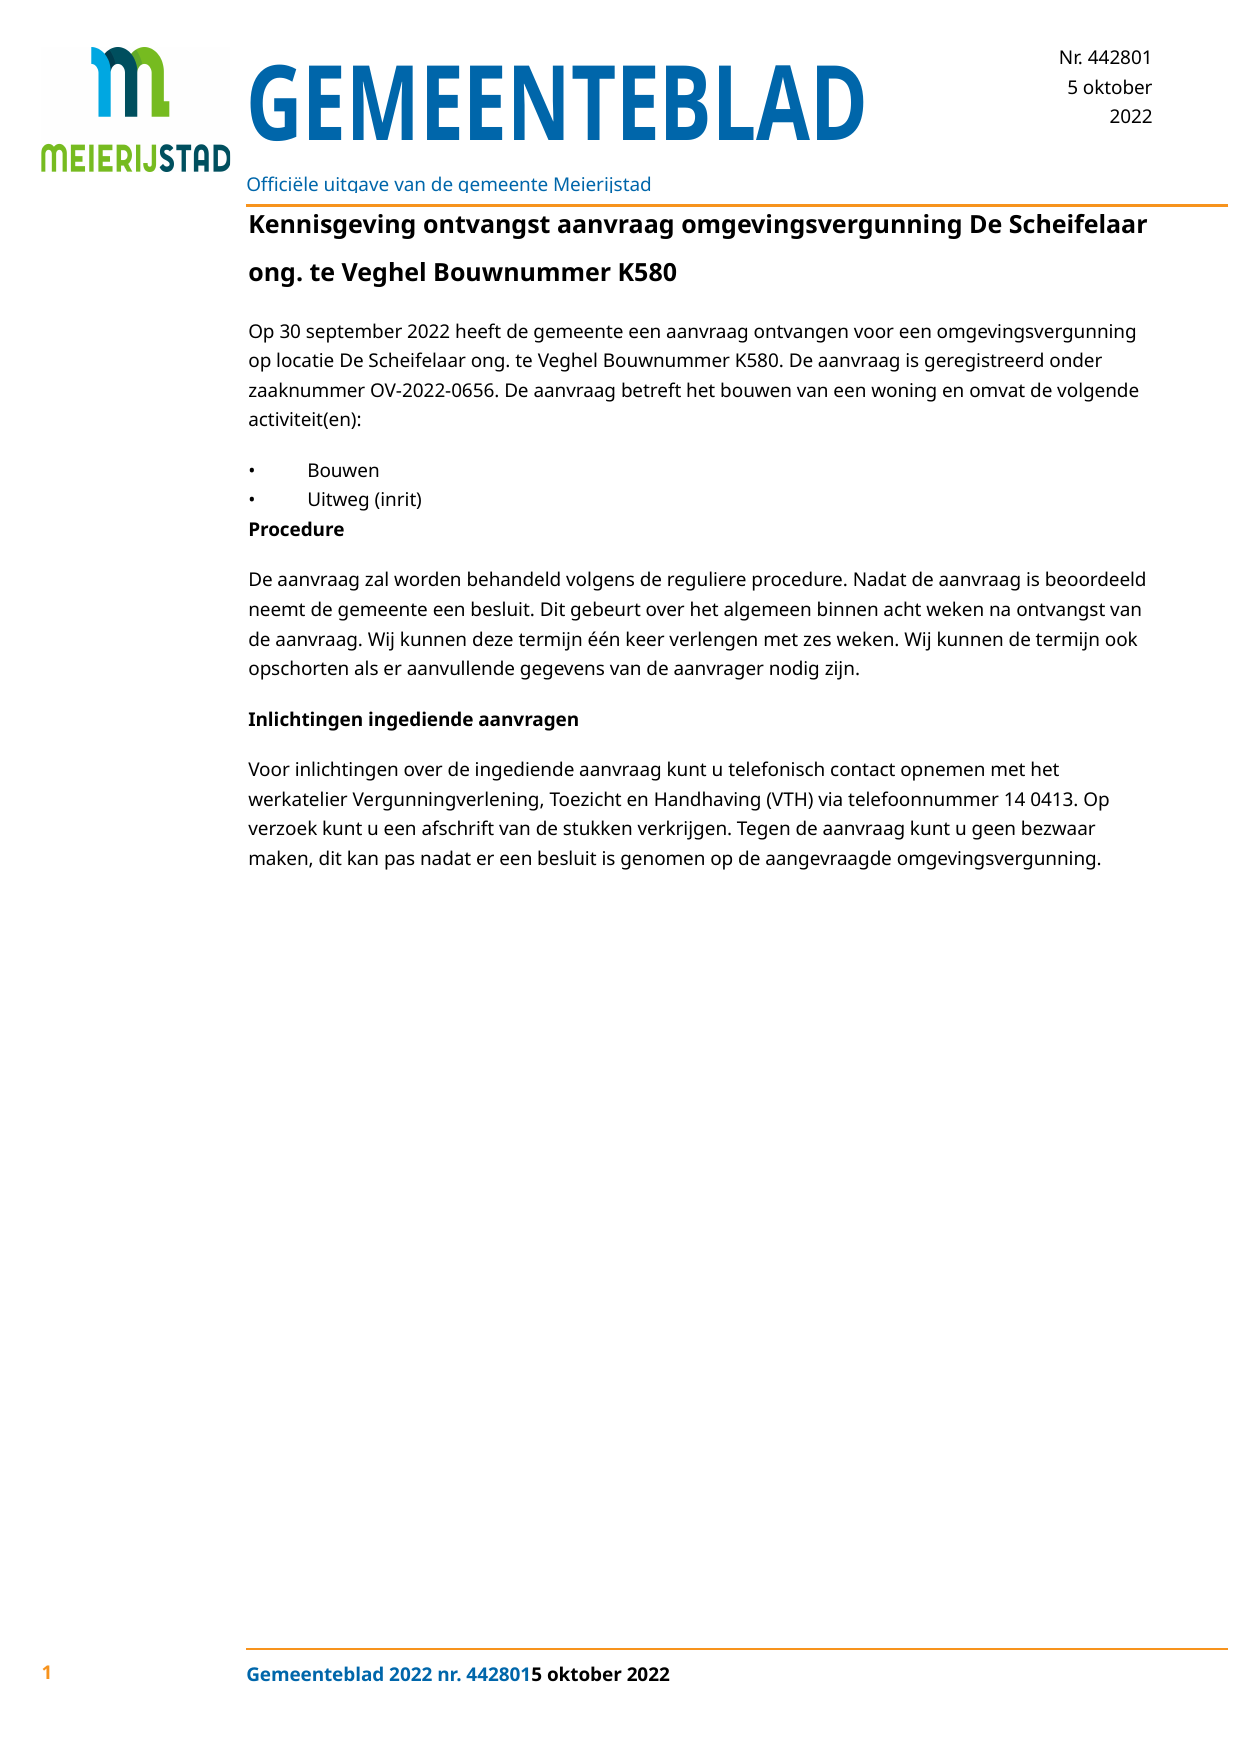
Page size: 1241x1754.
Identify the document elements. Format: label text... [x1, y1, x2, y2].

text Kennisgeving ontvangst aanvraag omgevingsvergunning De Scheifelaar ong. te Veghel Bouwnummer K580 [248, 207, 1152, 288]
text Voor inlichtingen over de ingediende aanvraag kunt u telefonisch contact opnemen met het werkatelier Vergunningverlening, Toezicht en Handhaving (VTH) via telefoonnummer 14 0413. Op verzoek kunt u een afschrift van de stukken verkrijgen. Tegen de aanvraag kunt u geen bezwaar maken, dit kan pas nadat er een besluit is genomen op de aangevraagde omgevingsvergunning. [248, 756, 1152, 871]
list Uitweg (inrit) [248, 487, 1152, 512]
text Inlichtingen ingediende aanvragen [248, 706, 1152, 732]
text Op 30 september 2022 heeft de gemeente een aanvraag ontvangen voor een omgevingsvergunning op locatie De Scheifelaar ong. te Veghel Bouwnummer K580. De aanvraag is geregistreerd onder zaaknummer OV-2022-0656. De aanvraag betreft het bouwen van een woning en omvat de volgende activiteit(en): [248, 318, 1152, 432]
text De aanvraag zal worden behandeld volgens de reguliere procedure. Nadat de aanvraag is beoordeeld neemt de gemeente een besluit. Dit gebeurt over het algemeen binnen acht weken na ontvangst van de aanvraag. Wij kunnen deze termijn één keer verlengen met zes weken. Wij kunnen de termijn ook opschorten als er aanvullende gegevens van de aanvrager nodig zijn. [248, 567, 1152, 681]
picture [41, 47, 231, 172]
list Bouwen [248, 457, 1152, 483]
text Procedure [248, 516, 1152, 542]
